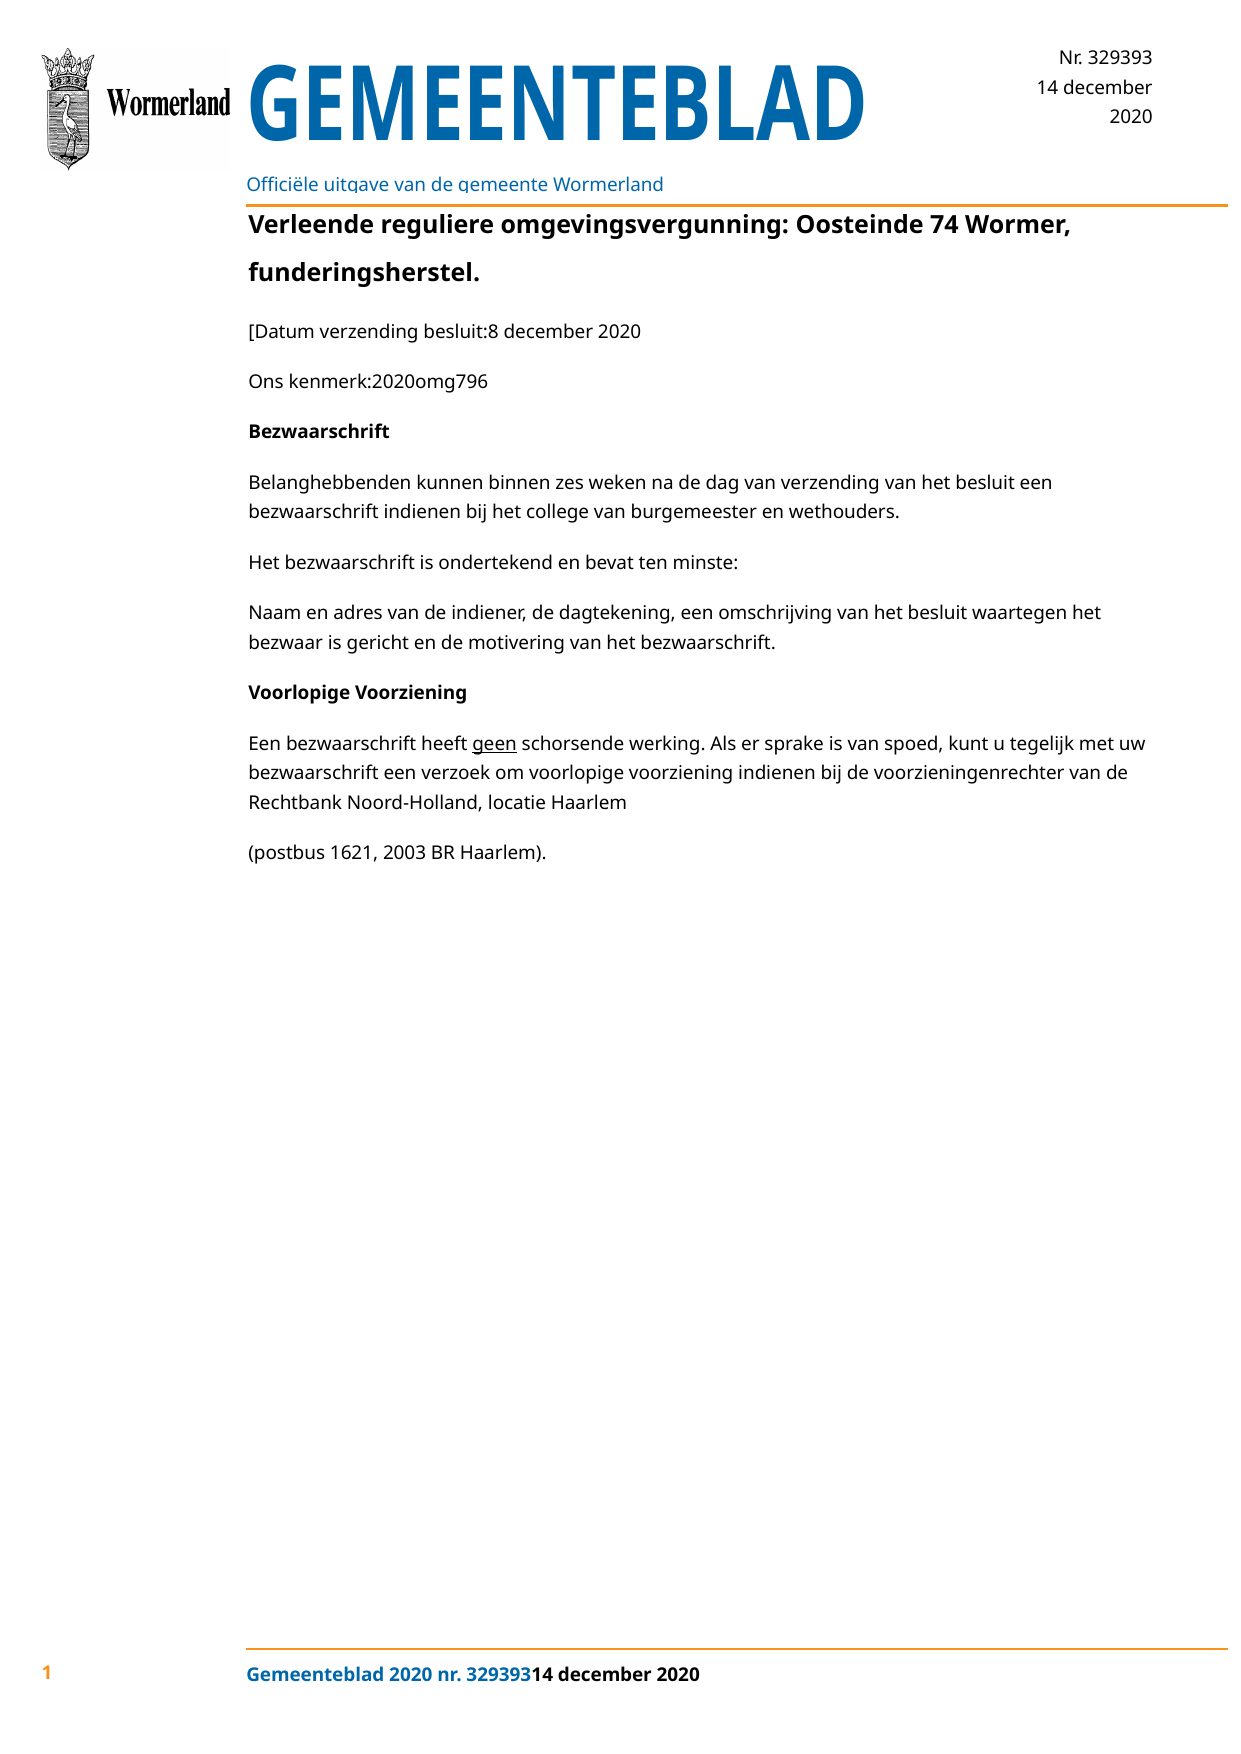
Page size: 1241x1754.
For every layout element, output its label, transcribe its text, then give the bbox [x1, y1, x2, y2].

text [Datum verzending besluit:8 december 2020 [248, 318, 1152, 344]
text (postbus 1621, 2003 BR Haarlem). [248, 839, 1152, 865]
text Een bezwaarschrift heeft geen schorsende werking. Als er sprake is van spoed, kunt u tegelijk met uw bezwaarschrift een verzoek om voorlopige voorziening indienen bij de voorzieningenrechter van de Rechtbank Noord-Holland, locatie Haarlem [248, 730, 1152, 815]
picture [41, 47, 231, 172]
text Het bezwaarschrift is ondertekend en bevat ten minste: [248, 549, 1152, 575]
text Voorlopige Voorziening [248, 679, 1152, 705]
text Verleende reguliere omgevingsvergunning: Oosteinde 74 Wormer, funderingsherstel. [248, 207, 1152, 288]
text Belanghebbenden kunnen binnen zes weken na de dag van verzending van het besluit een bezwaarschrift indienen bij het college van burgemeester en wethouders. [248, 469, 1152, 524]
text Naam en adres van de indiener, de dagtekening, een omschrijving van het besluit waartegen het bezwaar is gericht en de motivering van het bezwaarschrift. [248, 599, 1152, 655]
text Bezwaarschrift [248, 419, 1152, 444]
text Ons kenmerk:2020omg796 [248, 368, 1152, 394]
